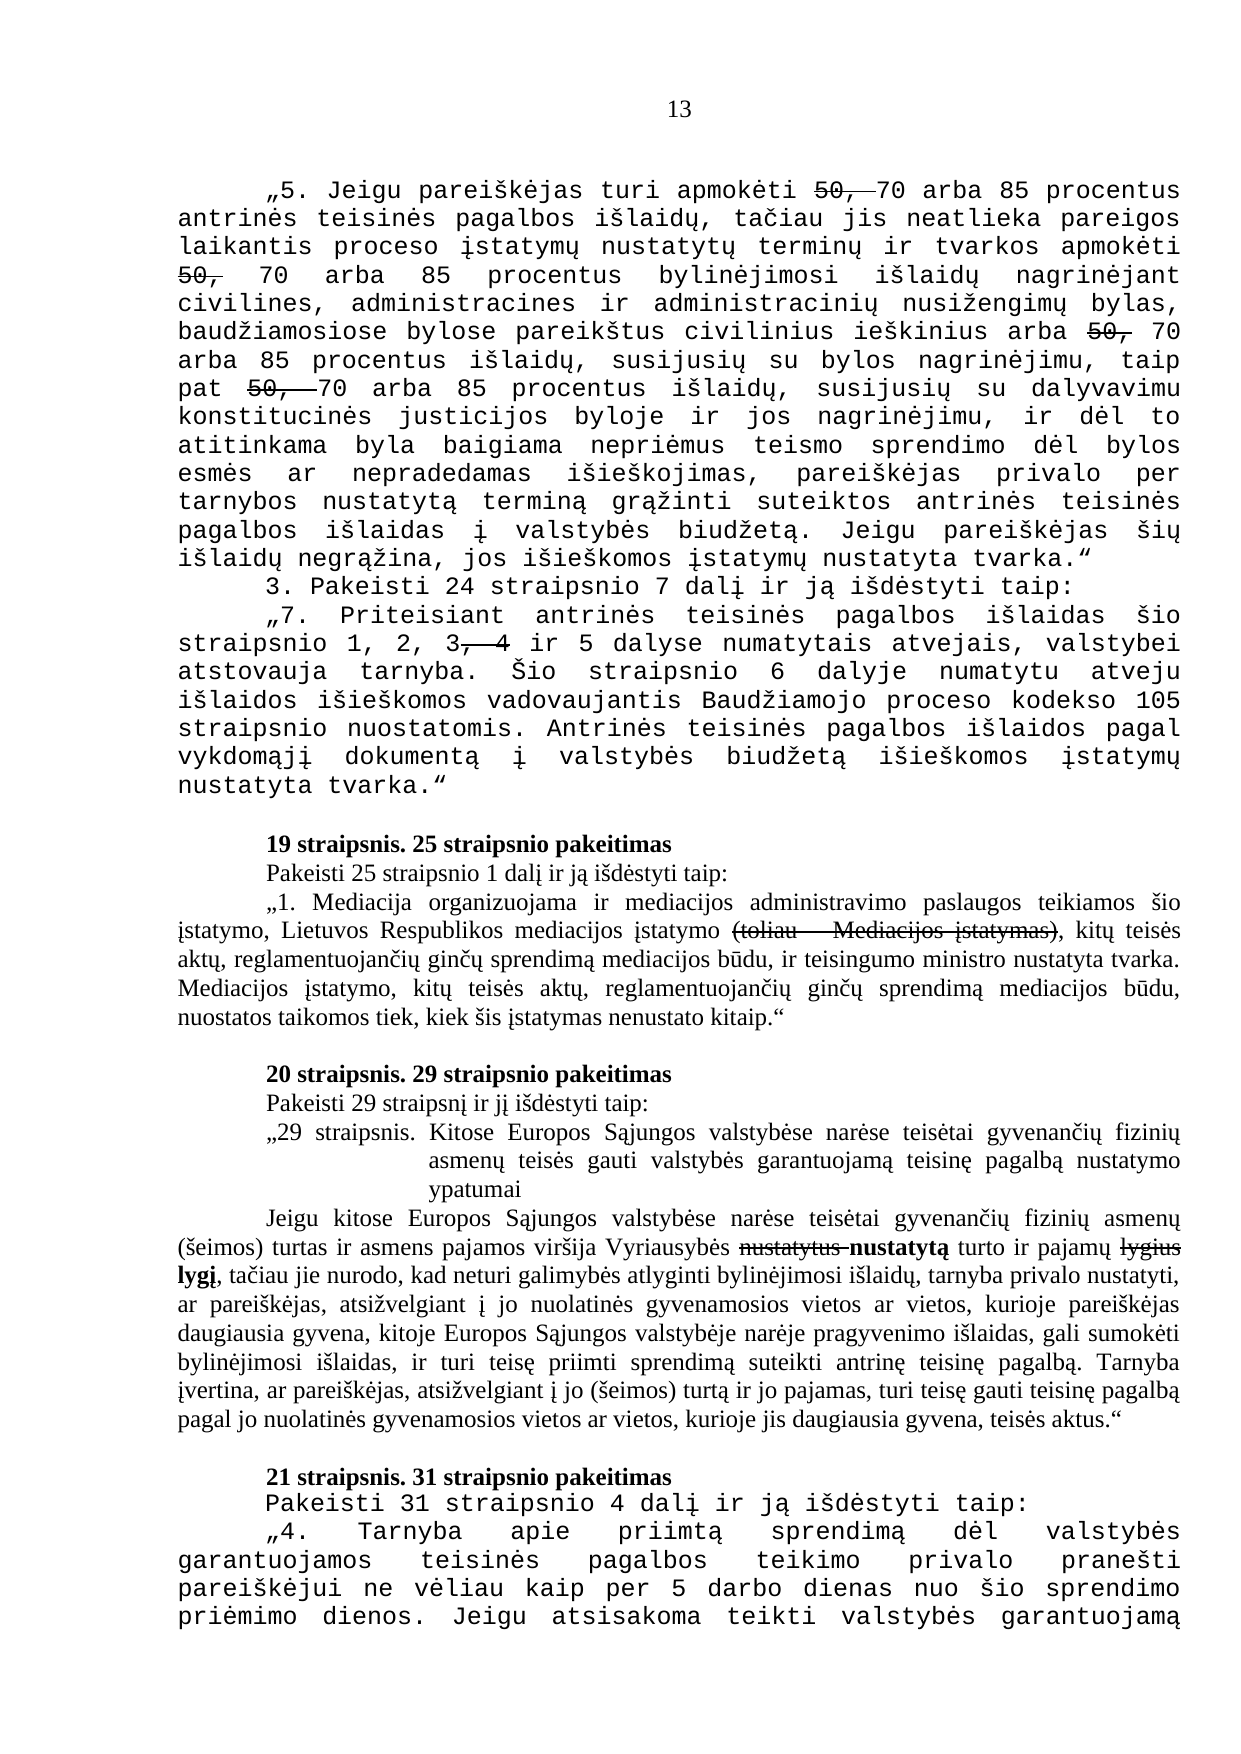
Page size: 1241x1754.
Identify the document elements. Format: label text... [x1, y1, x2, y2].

text Pakeisti 25 straipsnio 1 dalį ir ją išdėstyti taip: [177, 858, 1181, 887]
text 20 straipsnis. 29 straipsnio pakeitimas [177, 1059, 1181, 1088]
text 3. Pakeisti 24 straipsnio 7 dalį ir ją išdėstyti taip: [177, 574, 1181, 602]
text Pakeisti 31 straipsnio 4 dalį ir ją išdėstyti taip: [177, 1491, 1181, 1519]
text Jeigu kitose Europos Sąjungos valstybėse narėse teisėtai gyvenančių fizinių asmenų (šeimos) turtas ir asmens pajamos viršija Vyriausybės nustatytus nustatytą turto ir pajamų lygius lygį, tačiau jie nurodo, kad neturi galimybės atlyginti bylinėjimosi išlaidų, tarnyba privalo nustatyti, ar pareiškėjas, atsižvelgiant į jo nuolatinės gyvenamosios vietos ar vietos, kurioje pareiškėjas daugiausia gyvena, kitoje Europos Sąjungos valstybėje narėje pragyvenimo išlaidas, gali sumokėti bylinėjimosi išlaidas, ir turi teisę priimti sprendimą suteikti antrinę teisinę pagalbą. Tarnyba įvertina, ar pareiškėjas, atsižvelgiant į jo (šeimos) turtą ir jo pajamas, turi teisę gauti teisinę pagalbą pagal jo nuolatinės gyvenamosios vietos ar vietos, kurioje jis daugiausia gyvena, teisės aktus.“ [177, 1203, 1181, 1433]
text „29 straipsnis. Kitose Europos Sąjungos valstybėse narėse teisėtai gyvenančių fizinių asmenų teisės gauti valstybės garantuojamą teisinę pagalbą nustatymo ypatumai [266, 1117, 1181, 1203]
text 19 straipsnis. 25 straipsnio pakeitimas [177, 829, 1181, 858]
text „7. Priteisiant antrinės teisinės pagalbos išlaidas šio straipsnio 1, 2, 3, 4 ir 5 dalyse numatytais atvejais, valstybei atstovauja tarnyba. Šio straipsnio 6 dalyje numatytu atveju išlaidos išieškomos vadovaujantis Baudžiamojo proceso kodekso 105 straipsnio nuostatomis. Antrinės teisinės pagalbos išlaidos pagal vykdomąjį dokumentą į valstybės biudžetą išieškomos įstatymų nustatyta tvarka.“ [177, 602, 1181, 801]
text „5. Jeigu pareiškėjas turi apmokėti 50, 70 arba 85 procentus antrinės teisinės pagalbos išlaidų, tačiau jis neatlieka pareigos laikantis proceso įstatymų nustatytų terminų ir tvarkos apmokėti 50, 70 arba 85 procentus bylinėjimosi išlaidų nagrinėjant civilines, administracines ir administracinių nusižengimų bylas, baudžiamosiose bylose pareikštus civilinius ieškinius arba 50, 70 arba 85 procentus išlaidų, susijusių su bylos nagrinėjimu, taip pat 50, 70 arba 85 procentus išlaidų, susijusių su dalyvavimu konstitucinės justicijos byloje ir jos nagrinėjimu, ir dėl to atitinkama byla baigiama nepriėmus teismo sprendimo dėl bylos esmės ar nepradedamas išieškojimas, pareiškėjas privalo per tarnybos nustatytą terminą grąžinti suteiktos antrinės teisinės pagalbos išlaidas į valstybės biudžetą. Jeigu pareiškėjas šių išlaidų negrąžina, jos išieškomos įstatymų nustatyta tvarka.“ [177, 177, 1181, 574]
text 21 straipsnis. 31 straipsnio pakeitimas [177, 1462, 1181, 1491]
text „1. Mediacija organizuojama ir mediacijos administravimo paslaugos teikiamos šio įstatymo, Lietuvos Respublikos mediacijos įstatymo (toliau – Mediacijos įstatymas), kitų teisės aktų, reglamentuojančių ginčų sprendimą mediacijos būdu, ir teisingumo ministro nustatyta tvarka. Mediacijos įstatymo, kitų teisės aktų, reglamentuojančių ginčų sprendimą mediacijos būdu, nuostatos taikomos tiek, kiek šis įstatymas nenustato kitaip.“ [177, 887, 1181, 1031]
text „4. Tarnyba apie priimtą sprendimą dėl valstybės garantuojamos teisinės pagalbos teikimo privalo pranešti pareiškėjui ne vėliau kaip per 5 darbo dienas nuo šio sprendimo priėmimo dienos. Jeigu atsisakoma teikti valstybės garantuojamą [177, 1519, 1181, 1632]
text Pakeisti 29 straipsnį ir jį išdėstyti taip: [177, 1088, 1181, 1117]
